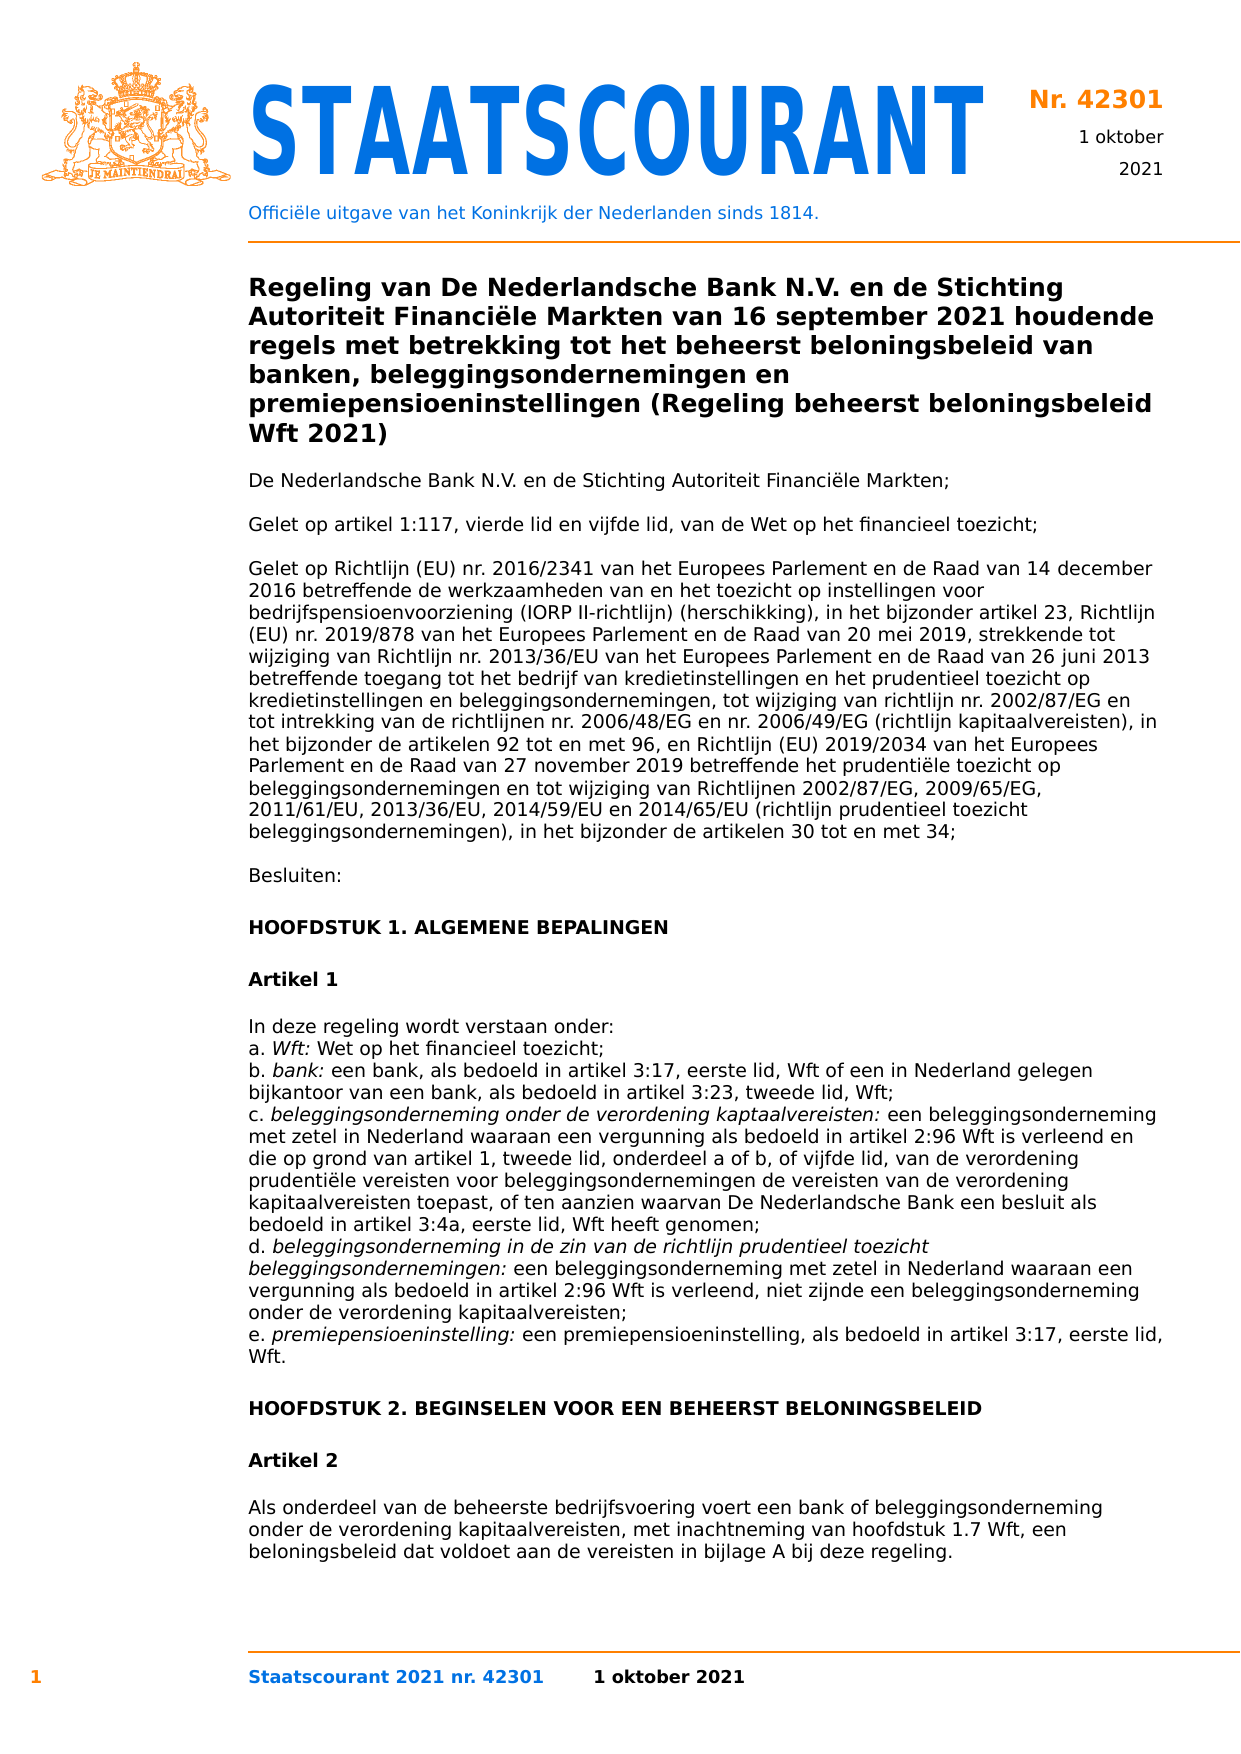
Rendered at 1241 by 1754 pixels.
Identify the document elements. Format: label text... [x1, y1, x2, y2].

text e. premiepensioeninstelling: een premiepensioeninstelling, als bedoeld in artikel 3:17, eerste lid, Wft. [248, 1324, 1163, 1368]
text d. beleggingsonderneming in de zin van de richtlijn prudentieel toezicht beleggingsondernemingen: een beleggingsonderneming met zetel in Nederland waaraan een vergunning als bedoeld in artikel 2:96 Wft is verleend, niet zijnde een beleggingsonderneming onder de verordening kapitaalvereisten; [248, 1236, 1163, 1324]
text Gelet op artikel 1:117, vierde lid en vijfde lid, van de Wet op het financieel toezicht; [248, 514, 1163, 536]
text Als onderdeel van de beheerste bedrijfsvoering voert een bank of beleggingsonderneming onder de verordening kapitaalvereisten, met inachtneming van hoofdstuk 1.7 Wft, een beloningsbeleid dat voldoet aan de vereisten in bijlage A bij deze regeling. [248, 1497, 1163, 1563]
text Besluiten: [248, 865, 1163, 887]
text b. bank: een bank, als bedoeld in artikel 3:17, eerste lid, Wft of een in Nederland gelegen bijkantoor van een bank, als bedoeld in artikel 3:23, tweede lid, Wft; [248, 1060, 1163, 1104]
subtitle Artikel 1 [248, 969, 1163, 991]
table_cell 2021 [998, 153, 1240, 203]
subtitle HOOFDSTUK 1. ALGEMENE BEPALINGEN [248, 917, 1163, 939]
table_cell Officiële uitgave van het Koninkrijk der Nederlanden sinds 1814. [248, 203, 1240, 241]
table_cell 1 oktober [998, 121, 1240, 153]
table_header STAATSCOURANT [248, 62, 998, 203]
text De Nederlandsche Bank N.V. en de Stichting Autoriteit Financiële Markten; [248, 470, 1163, 492]
text c. beleggingsonderneming onder de verordening kaptaalvereisten: een beleggingsonderneming met zetel in Nederland waaraan een vergunning als bedoeld in artikel 2:96 Wft is verleend en die op grond van artikel 1, tweede lid, onderdeel a of b, of vijfde lid, van de verordening prudentiële vereisten voor beleggingsondernemingen de vereisten van de verordening kapitaalvereisten toepast, of ten aanzien waarvan De Nederlandsche Bank een besluit als bedoeld in artikel 3:4a, eerste lid, Wft heeft genomen; [248, 1104, 1163, 1236]
text a. Wft: Wet op het financieel toezicht; [248, 1038, 1163, 1060]
subtitle Artikel 2 [248, 1450, 1163, 1472]
text Gelet op Richtlijn (EU) nr. 2016/2341 van het Europees Parlement en de Raad van 14 december 2016 betreffende de werkzaamheden van en het toezicht op instellingen voor bedrijfspensioenvoorziening (IORP II-richtlijn) (herschikking), in het bijzonder artikel 23, Richtlijn (EU) nr. 2019/878 van het Europees Parlement en de Raad van 20 mei 2019, strekkende tot wijziging van Richtlijn nr. 2013/36/EU van het Europees Parlement en de Raad van 26 juni 2013 betreffende toegang tot het bedrijf van kredietinstellingen en het prudentieel toezicht op kredietinstellingen en beleggingsondernemingen, tot wijziging van richtlijn nr. 2002/87/EG en tot intrekking van de richtlijnen nr. 2006/48/EG en nr. 2006/49/EG (richtlijn kapitaalvereisten), in het bijzonder de artikelen 92 tot en met 96, en Richtlijn (EU) 2019/2034 van het Europees Parlement en de Raad van 27 november 2019 betreffende het prudentiële toezicht op beleggingsondernemingen en tot wijziging van Richtlijnen 2002/87/EG, 2009/65/EG, 2011/61/EU, 2013/36/EU, 2014/59/EU en 2014/65/EU (richtlijn prudentieel toezicht beleggingsondernemingen), in het bijzonder de artikelen 30 tot en met 34; [248, 558, 1163, 843]
subtitle Regeling van De Nederlandsche Bank N.V. en de Stichting Autoriteit Financiële Markten van 16 september 2021 houdende regels met betrekking tot het beheerst beloningsbeleid van banken, beleggingsondernemingen en premiepensioeninstellingen (Regeling beheerst beloningsbeleid Wft 2021) [248, 273, 1163, 448]
text In deze regeling wordt verstaan onder: [248, 1016, 1163, 1038]
picture [41, 62, 231, 186]
table_header [25, 62, 248, 241]
table_header Nr. 42301 [998, 62, 1240, 121]
subtitle HOOFDSTUK 2. BEGINSELEN VOOR EEN BEHEERST BELONINGSBELEID [248, 1398, 1163, 1420]
